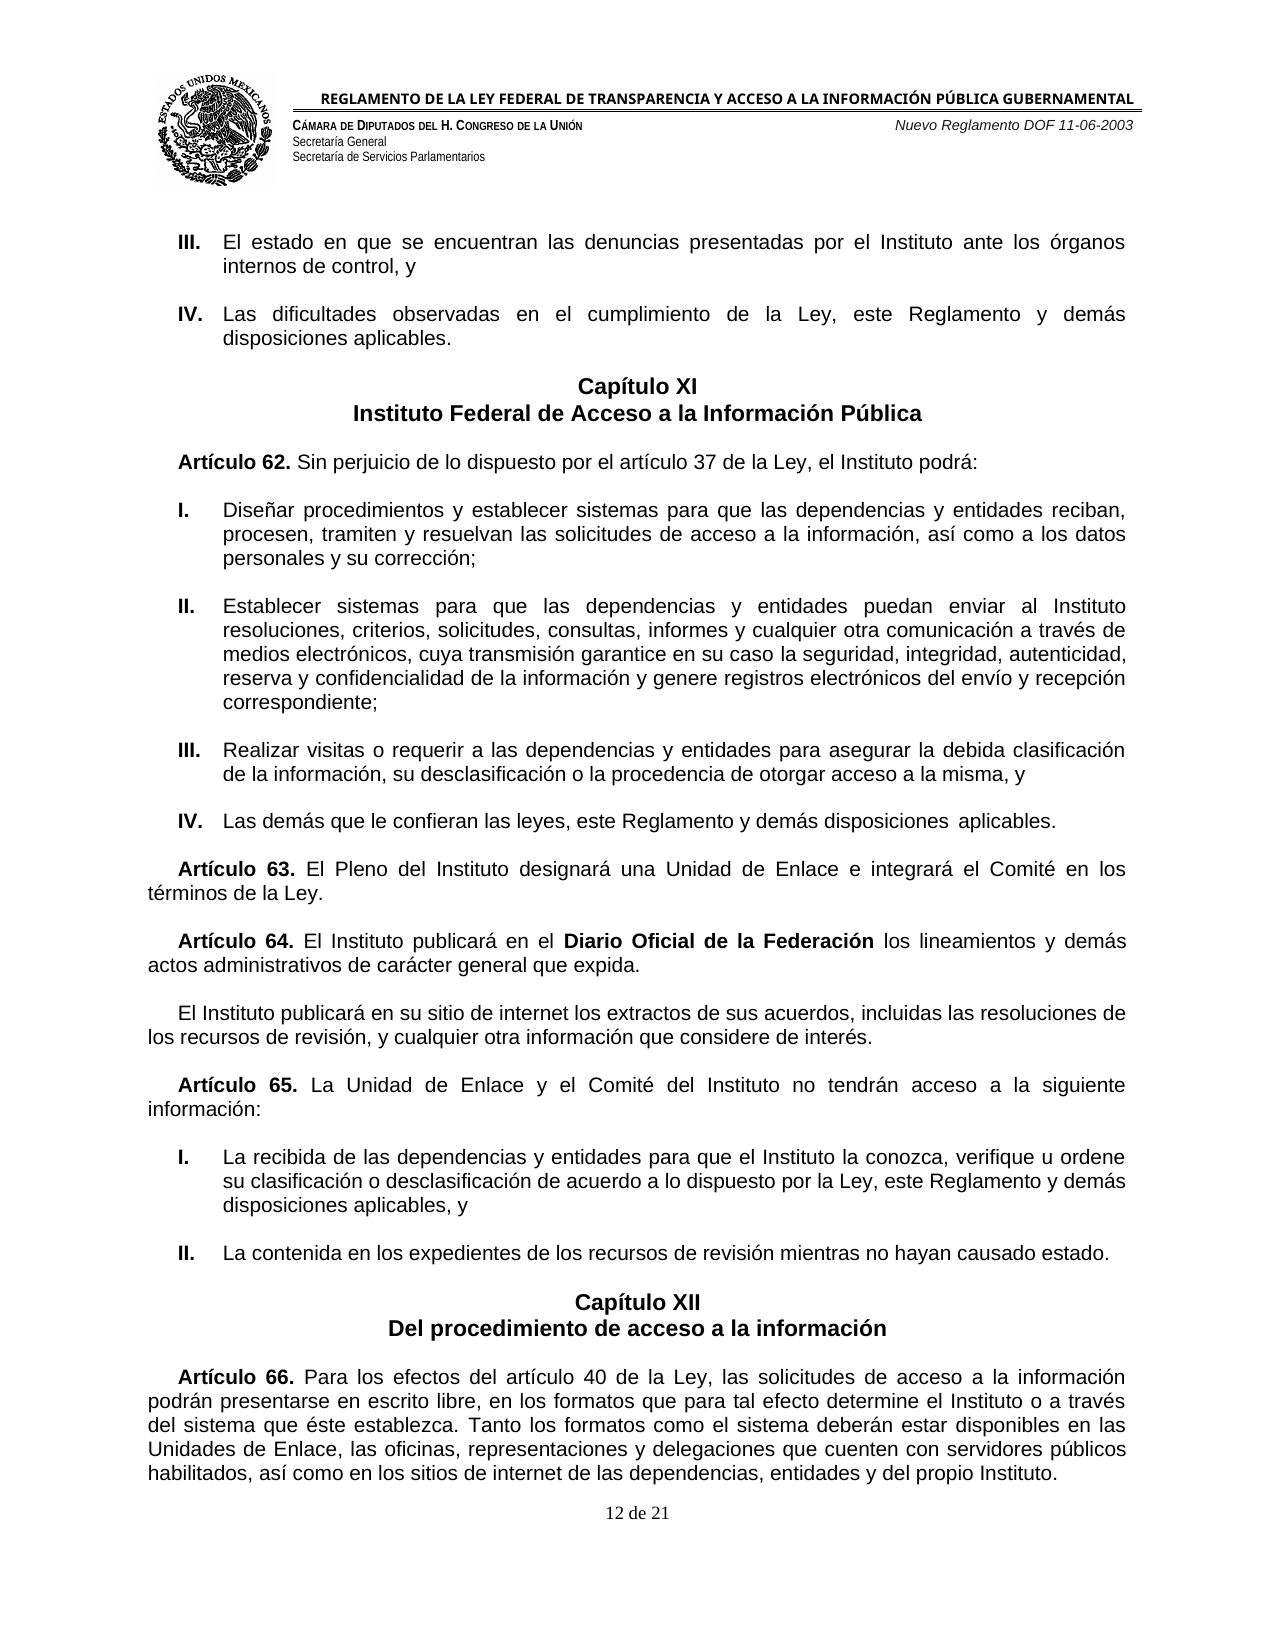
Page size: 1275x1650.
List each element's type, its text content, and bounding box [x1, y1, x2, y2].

text I. Diseñar procedimientos y establecer sistemas para que las dependencias y entidades reciban, procesen, tramiten y resuelvan las solicitudes de acceso a la información, así como a los datos personales y su corrección; [178, 498, 1127, 570]
text El Instituto publicará en su sitio de internet los extractos de sus acuerdos, incluidas las resoluciones de los recursos de revisión, y cualquier otra información que considere de interés. [148, 1001, 1127, 1049]
text III. Realizar visitas o requerir a las dependencias y entidades para asegurar la debida clasificación de la información, su desclasificación o la procedencia de otorgar acceso a la misma, y [178, 737, 1127, 785]
text IV. Las dificultades observadas en el cumplimiento de la Ley, este Reglamento y demás disposiciones aplicables. [178, 301, 1127, 349]
text II. Establecer sistemas para que las dependencias y entidades puedan enviar al Instituto resoluciones, criterios, solicitudes, consultas, informes y cualquier otra comunicación a través de medios electrónicos, cuya transmisión garantice en su caso la seguridad, integridad, autenticidad, reserva y confidencialidad de la información y genere registros electrónicos del envío y recepción correspondiente; [178, 594, 1127, 713]
text Capítulo XI [148, 373, 1127, 399]
text Artículo 65. La Unidad de Enlace y el Comité del Instituto no tendrán acceso a la siguiente información: [148, 1073, 1127, 1121]
text II. La contenida en los expedientes de los recursos de revisión mientras no hayan causado estado. [178, 1241, 1127, 1264]
text Capítulo XII [148, 1288, 1127, 1315]
text IV. Las demás que le confieran las leyes, este Reglamento y demás disposiciones aplicables. [178, 809, 1127, 833]
text III. El estado en que se encuentran las denuncias presentadas por el Instituto ante los órganos internos de control, y [178, 229, 1127, 277]
text Artículo 63. El Pleno del Instituto designará una Unidad de Enlace e integrará el Comité en los términos de la Ley. [148, 857, 1127, 905]
text Artículo 66. Para los efectos del artículo 40 de la Ley, las solicitudes de acceso a la información podrán presentarse en escrito libre, en los formatos que para tal efecto determine el Instituto o a través del sistema que éste establezca. Tanto los formatos como el sistema deberán estar disponibles en las Unidades de Enlace, las oficinas, representaciones y delegaciones que cuenten con servidores públicos habilitados, así como en los sitios de internet de las dependencias, entidades y del propio Instituto. [148, 1365, 1127, 1485]
text Artículo 64. El Instituto publicará en el Diario Oficial de la Federación los lineamientos y demás actos administrativos de carácter general que expida. [148, 929, 1127, 977]
text Artículo 62. Sin perjuicio de lo dispuesto por el artículo 37 de la Ley, el Instituto podrá: [148, 450, 1127, 474]
text Del procedimiento de acceso a la información [148, 1315, 1127, 1341]
text Instituto Federal de Acceso a la Información Pública [148, 399, 1127, 426]
text I. La recibida de las dependencias y entidades para que el Instituto la conozca, verifique u ordene su clasificación o desclasificación de acuerdo a lo dispuesto por la Ley, este Reglamento y demás disposiciones aplicables, y [178, 1145, 1127, 1217]
